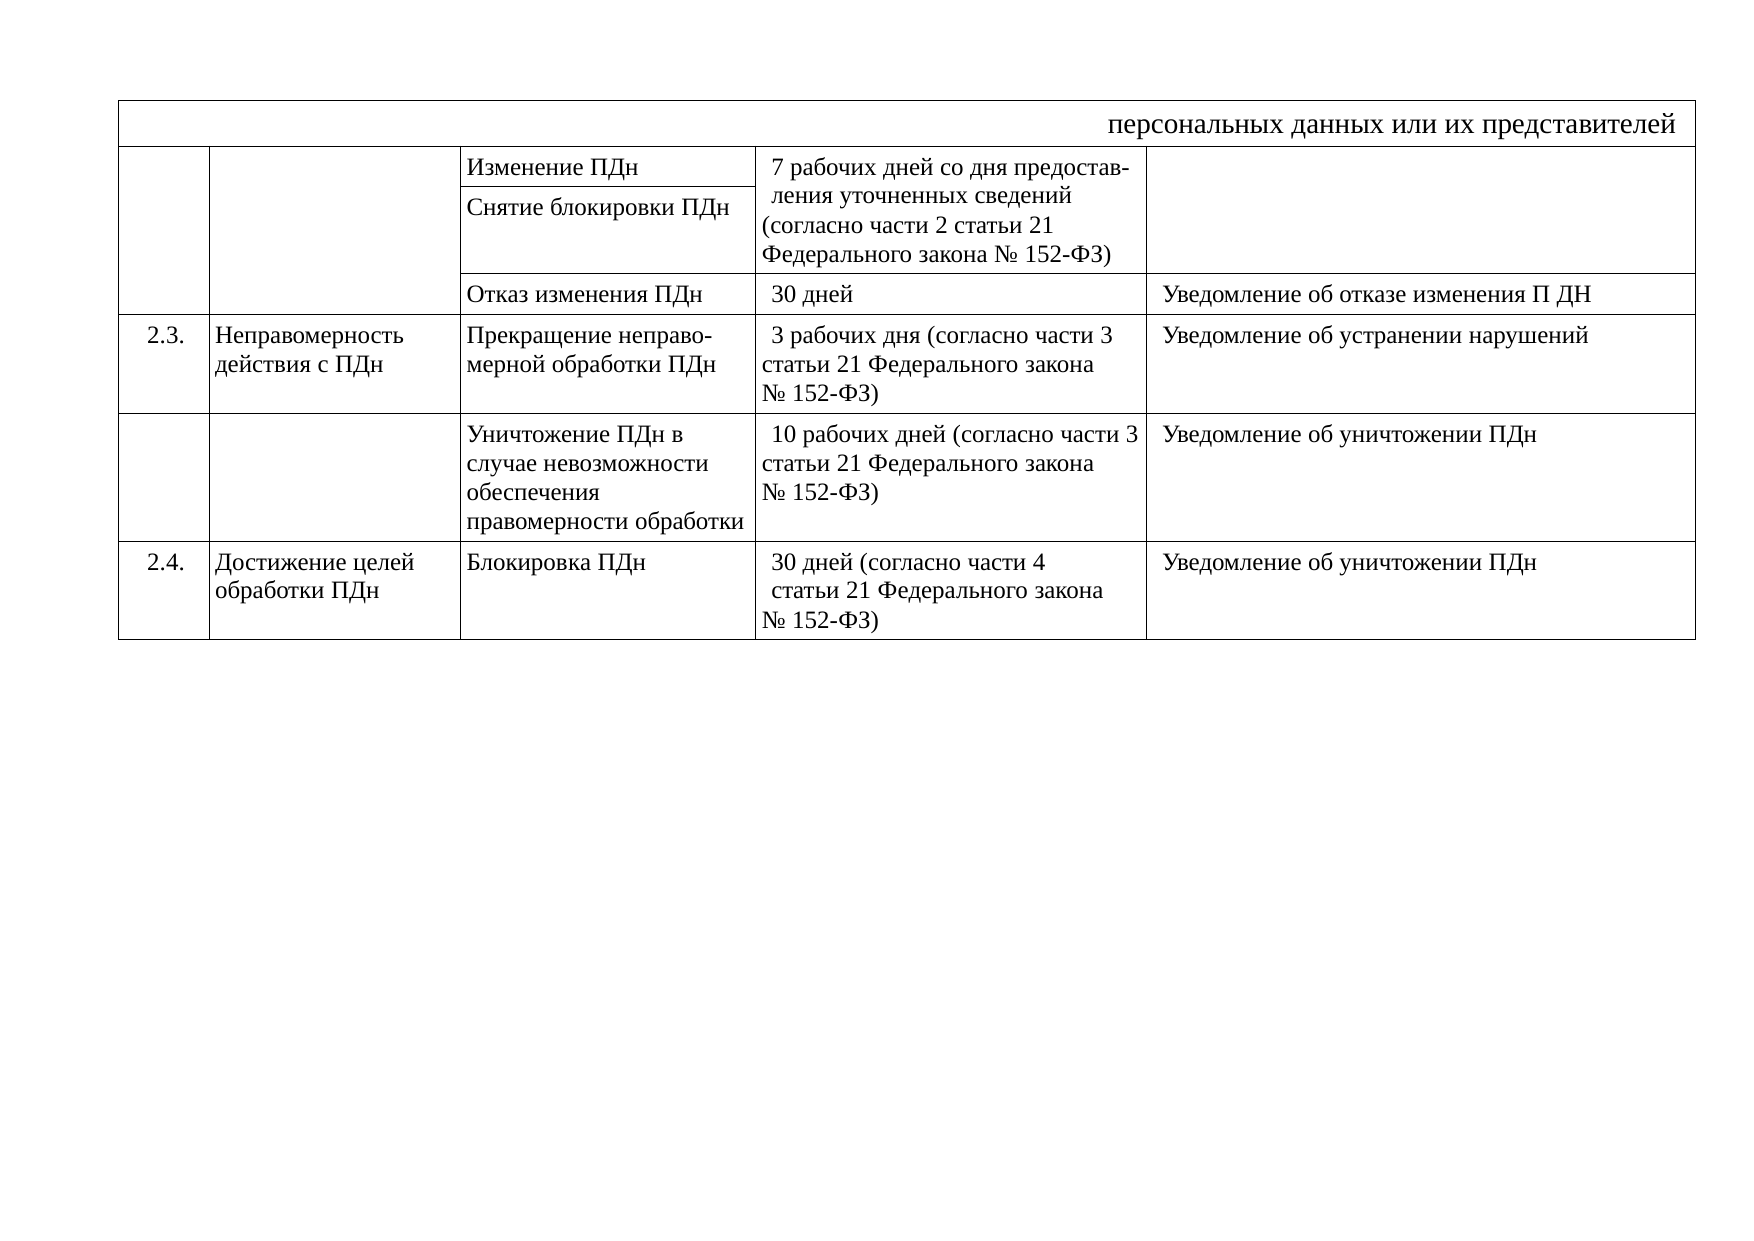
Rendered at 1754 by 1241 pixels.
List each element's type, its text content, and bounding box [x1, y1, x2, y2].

table_cell Отказ изменения ПДн [461, 274, 755, 314]
table_cell 2.4. [119, 542, 209, 639]
table_cell [119, 147, 209, 314]
table_cell Изменение ПДн [461, 147, 755, 186]
table_cell Прекращение неправо-мерной обработки ПДн [461, 315, 755, 413]
table_cell 30 дней (согласно части 4 статьи 21 Федерального закона № 152-ФЗ) [756, 542, 1146, 639]
table_cell 7 рабочих дней со дня предостав- ления уточненных сведений (согласно части 2 статьи 21 Федерального закона № 152-ФЗ) [756, 147, 1146, 273]
table_cell Уведомление об уничтожении ПДн [1147, 542, 1695, 639]
table_cell [119, 414, 209, 541]
table_cell [1147, 147, 1695, 273]
table_cell 2.3. [119, 315, 209, 413]
table_cell Уведомление об устранении нарушений [1147, 315, 1695, 413]
table_cell 10 рабочих дней (согласно части 3 статьи 21 Федерального закона № 152-ФЗ) [756, 414, 1146, 541]
table_cell Снятие блокировки ПДн [461, 187, 755, 273]
table_cell 30 дней [756, 274, 1146, 314]
table_cell Блокировка ПДн [461, 542, 755, 639]
table_cell Уведомление об уничтожении ПДн [1147, 414, 1695, 541]
table_cell Уведомление об отказе изменения П ДН [1147, 274, 1695, 314]
table_cell Уничтожение ПДн в случае невозможности обеспечения правомерности обработки [461, 414, 755, 541]
table_cell Достижение целей обработки ПДн [210, 542, 460, 639]
table_cell персональных данных или их представителей [119, 101, 1695, 146]
table_cell Неправомерность действия с ПДн [210, 315, 460, 413]
table_cell [210, 147, 460, 314]
table_cell [210, 414, 460, 541]
table_cell 3 рабочих дня (согласно части 3 статьи 21 Федерального закона № 152-ФЗ) [756, 315, 1146, 413]
